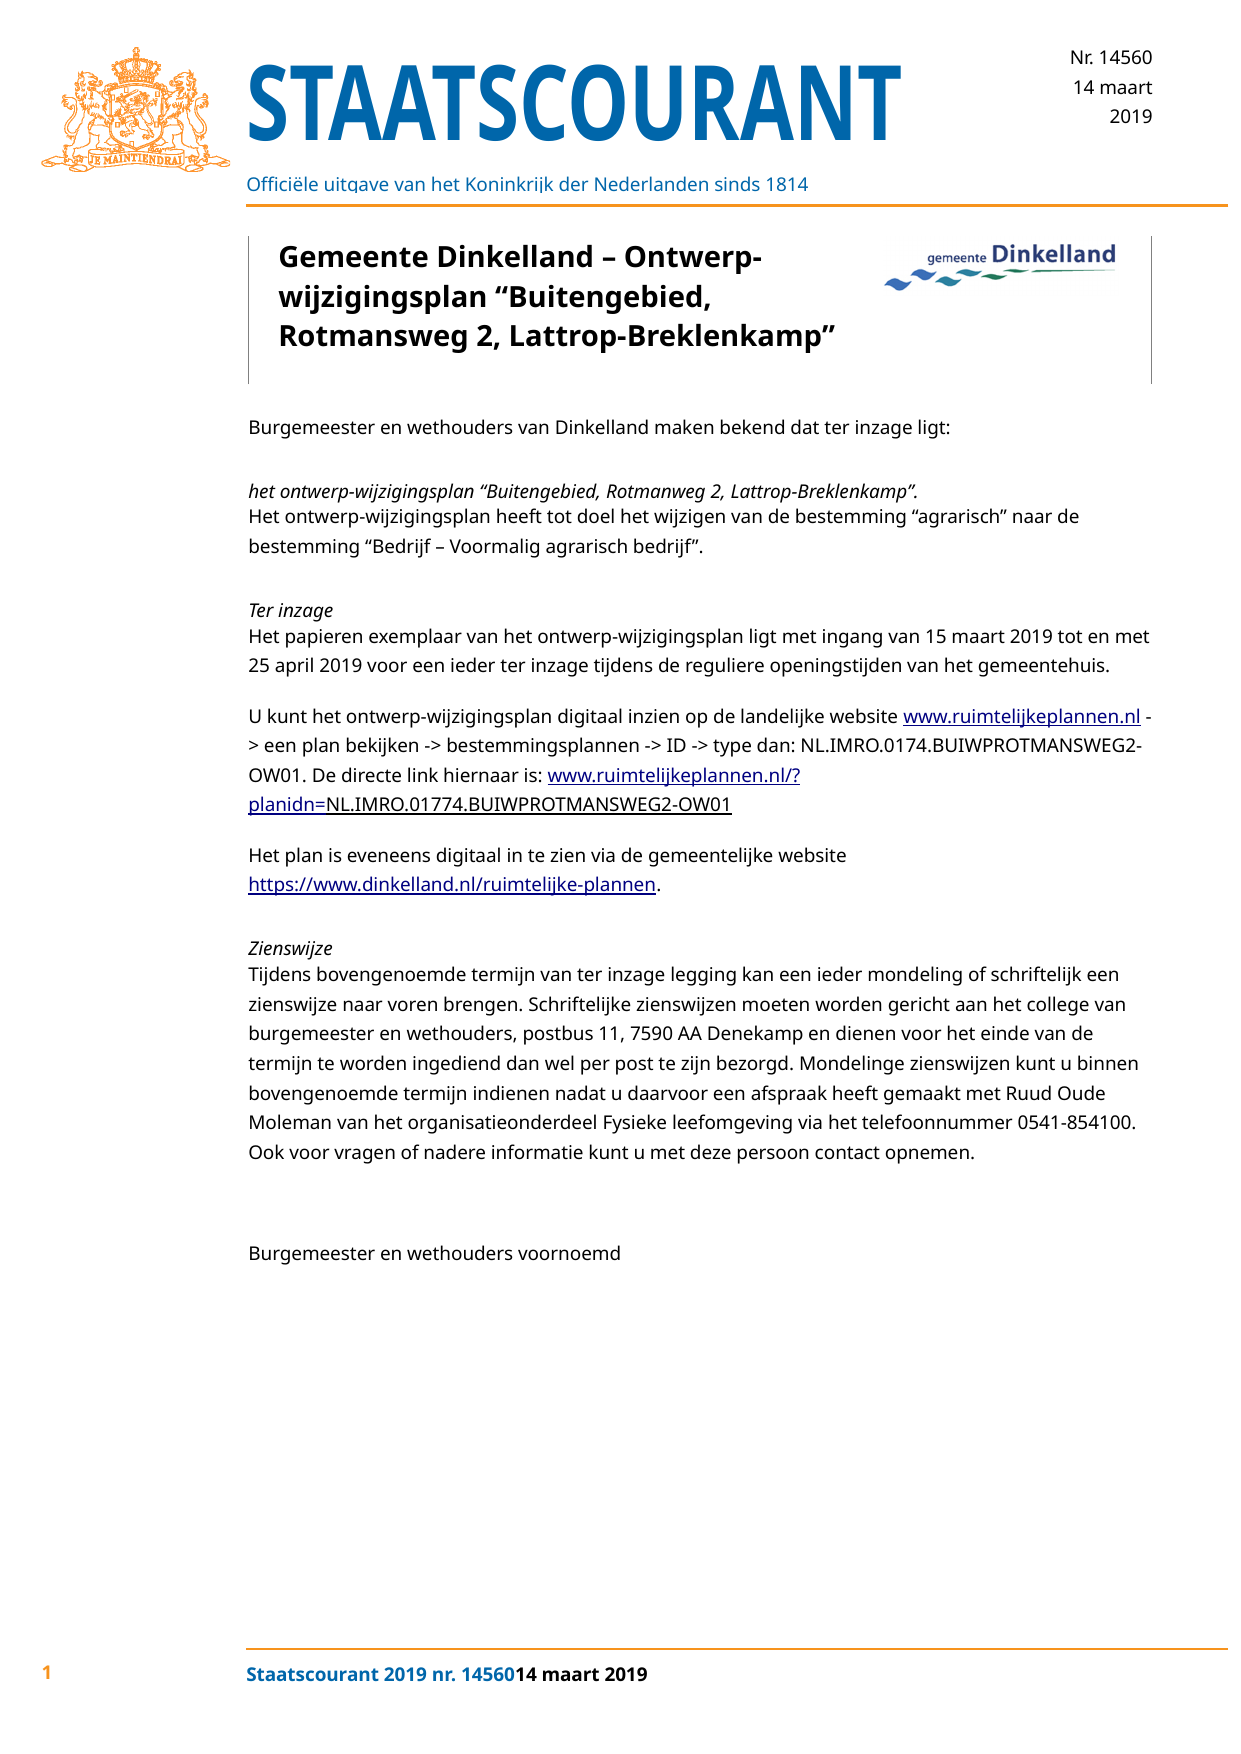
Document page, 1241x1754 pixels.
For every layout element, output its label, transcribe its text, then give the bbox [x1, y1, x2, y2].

text Het plan is eveneens digitaal in te zien via de gemeentelijke website https://www.dinkelland.nl/ruimtelijke-plannen. [248, 842, 1152, 897]
picture [41, 47, 231, 172]
picture [882, 236, 1119, 296]
text het ontwerp-wijzigingsplan “Buitengebied, Rotmanweg 2, Lattrop-Breklenkamp”. [248, 478, 1152, 504]
text Het papieren exemplaar van het ontwerp-wijzigingsplan ligt met ingang van 15 maart 2019 tot en met 25 april 2019 voor een ieder ter inzage tijdens de reguliere openingstijden van het gemeentehuis. [248, 623, 1152, 678]
table_header [850, 236, 1151, 384]
text Burgemeester en wethouders van Dinkelland maken bekend dat ter inzage ligt: [248, 414, 1152, 440]
text Burgemeester en wethouders voornoemd [248, 1240, 1152, 1265]
text U kunt het ontwerp-wijzigingsplan digitaal inzien op de landelijke website www.ruimtelijkeplannen.nl -> een plan bekijken -> bestemmingsplannen -> ID -> type dan: NL.IMRO.0174.BUIWPROTMANSWEG2-OW01. De directe link hiernaar is: www.ruimtelijkeplannen.nl/?planidn=NL.IMRO.01774.BUIWPROTMANSWEG2-OW01 [248, 703, 1152, 817]
table_header Gemeente Dinkelland – Ontwerp-wijzigingsplan “Buitengebied, Rotmansweg 2, Lattrop-Breklenkamp” [249, 236, 850, 384]
text Zienswijze [248, 936, 1152, 961]
text Ter inzage [248, 597, 1152, 623]
text Tijdens bovengenoemde termijn van ter inzage legging kan een ieder mondeling of schriftelijk een zienswijze naar voren brengen. Schriftelijke zienswijzen moeten worden gericht aan het college van burgemeester en wethouders, postbus 11, 7590 AA Denekamp en dienen voor het einde van de termijn te worden ingediend dan wel per post te zijn bezorgd. Mondelinge zienswijzen kunt u binnen bovengenoemde termijn indienen nadat u daarvoor een afspraak heeft gemaakt met Ruud Oude Moleman van het organisatieonderdeel Fysieke leefomgeving via het telefoonnummer 0541-854100. Ook voor vragen of nadere informatie kunt u met deze persoon contact opnemen. [248, 961, 1152, 1164]
text Het ontwerp-wijzigingsplan heeft tot doel het wijzigen van de bestemming “agrarisch” naar de bestemming “Bedrijf – Voormalig agrarisch bedrijf”. [248, 504, 1152, 559]
